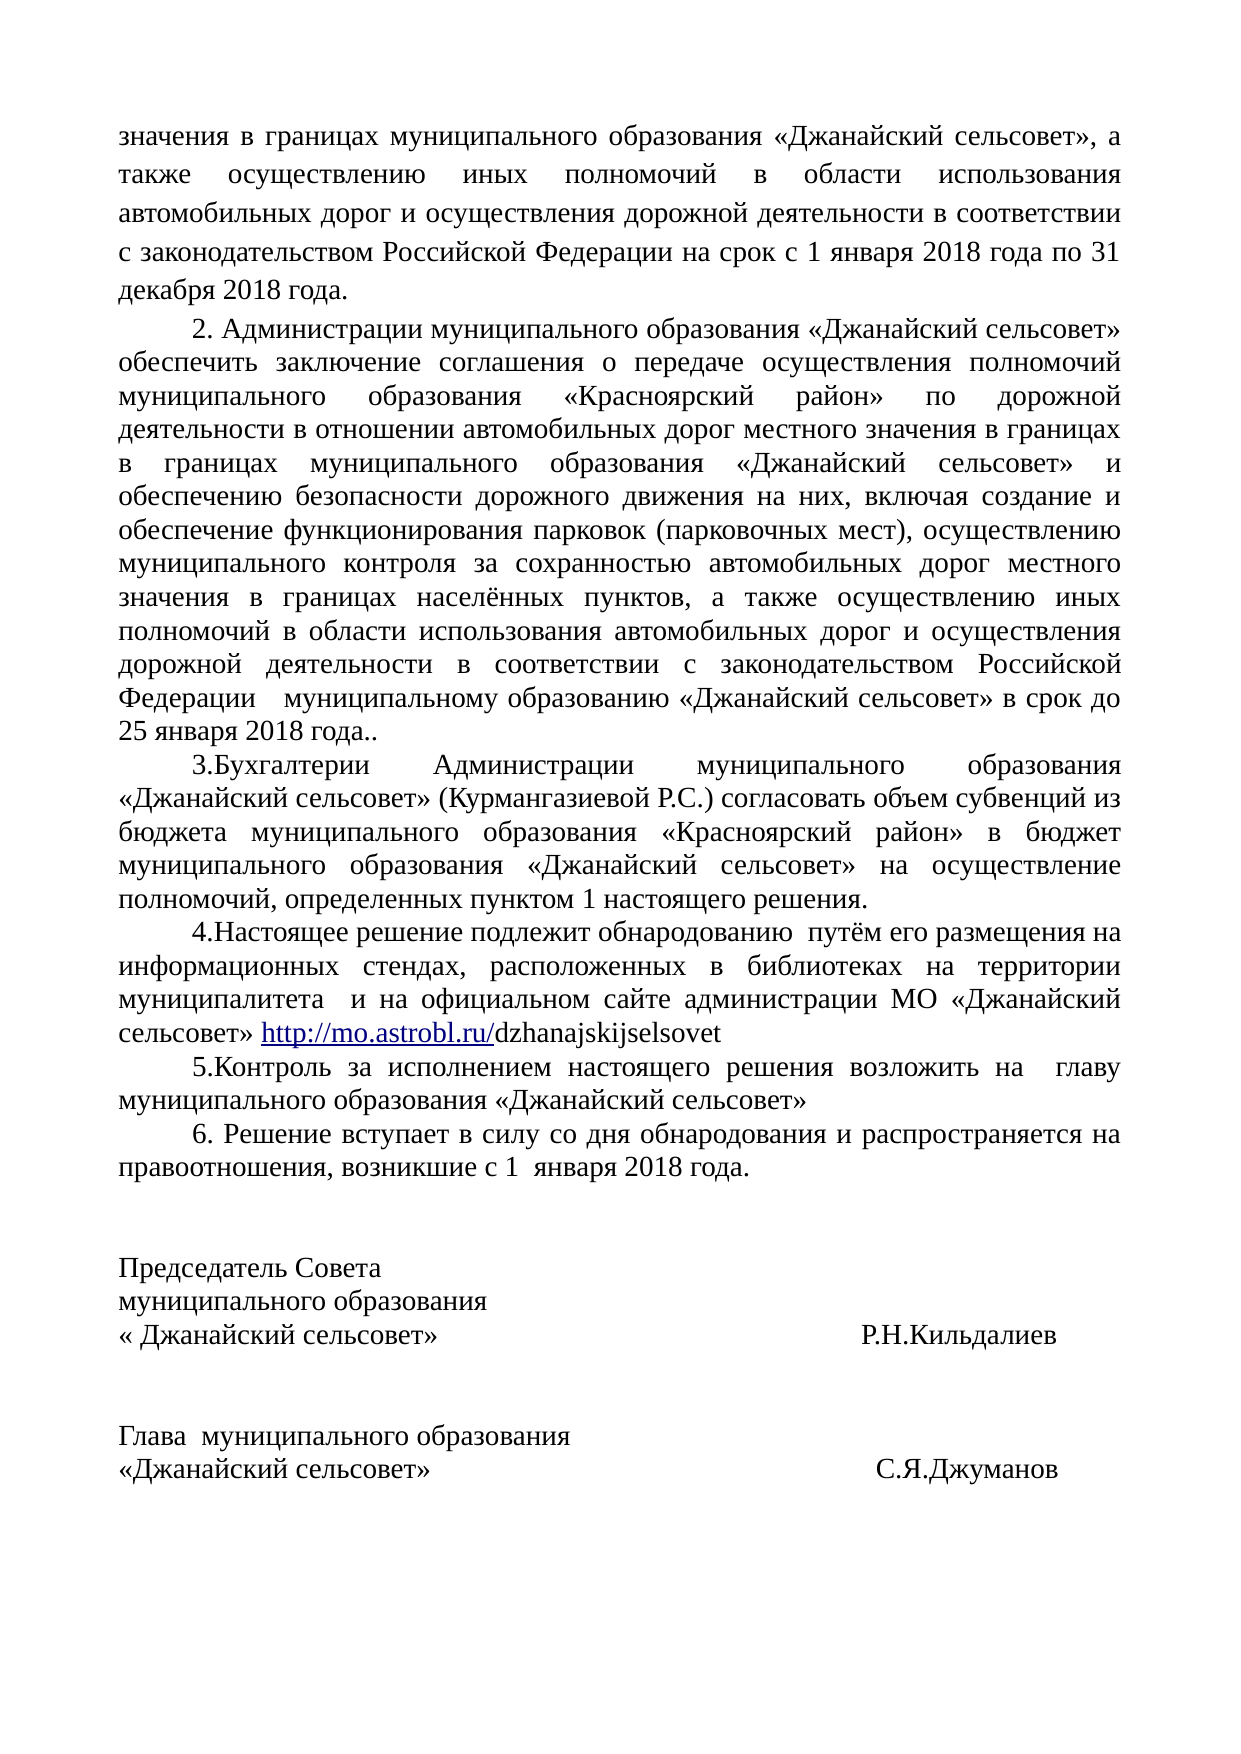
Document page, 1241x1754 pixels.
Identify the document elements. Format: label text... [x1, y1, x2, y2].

text 6. Решение вступает в силу со дня обнародования и распространяется на правоотношения, возникшие с 1 января 2018 года. [118, 1116, 1122, 1183]
text муниципального образования [118, 1283, 1122, 1317]
text 3.Бухгалтерии Администрации муниципального образования «Джанайский сельсовет» (Курмангазиевой Р.С.) согласовать объем субвенций из бюджета муниципального образования «Красноярский район» в бюджет муниципального образования «Джанайский сельсовет» на осуществление полномочий, определенных пунктом 1 настоящего решения. [118, 747, 1122, 914]
text 5.Контроль за исполнением настоящего решения возложить на главу муниципального образования «Джанайский сельсовет» [118, 1049, 1122, 1116]
text Глава муниципального образования [118, 1418, 1122, 1451]
text значения в границах муниципального образования «Джанайский сельсовет», а также осуществлению иных полномочий в области использования автомобильных дорог и осуществления дорожной деятельности в соответствии с законодательством Российской Федерации на срок с 1 января 2018 года по 31 декабря 2018 года. [118, 118, 1122, 306]
text 4.Настоящее решение подлежит обнародованию путём его размещения на информационных стендах, расположенных в библиотеках на территории муниципалитета и на официальном сайте администрации МО «Джанайский сельсовет» http://mo.astrobl.ru/dzhanajskijselsovet [118, 914, 1122, 1049]
text «Джанайский сельсовет» С.Я.Джуманов [118, 1451, 1122, 1485]
text « Джанайский сельсовет» Р.Н.Кильдалиев [118, 1317, 1122, 1351]
text Председатель Совета [118, 1250, 1122, 1283]
text 2. Администрации муниципального образования «Джанайский сельсовет» обеспечить заключение соглашения о передаче осуществления полномочий муниципального образования «Красноярский район» по дорожной деятельности в отношении автомобильных дорог местного значения в границах в границах муниципального образования «Джанайский сельсовет» и обеспечению безопасности дорожного движения на них, включая создание и обеспечение функционирования парковок (парковочных мест), осуществлению муниципального контроля за сохранностью автомобильных дорог местного значения в границах населённых пунктов, а также осуществлению иных полномочий в области использования автомобильных дорог и осуществления дорожной деятельности в соответствии с законодательством Российской Федерации муниципальному образованию «Джанайский сельсовет» в срок до 25 января 2018 года.. [118, 311, 1122, 747]
